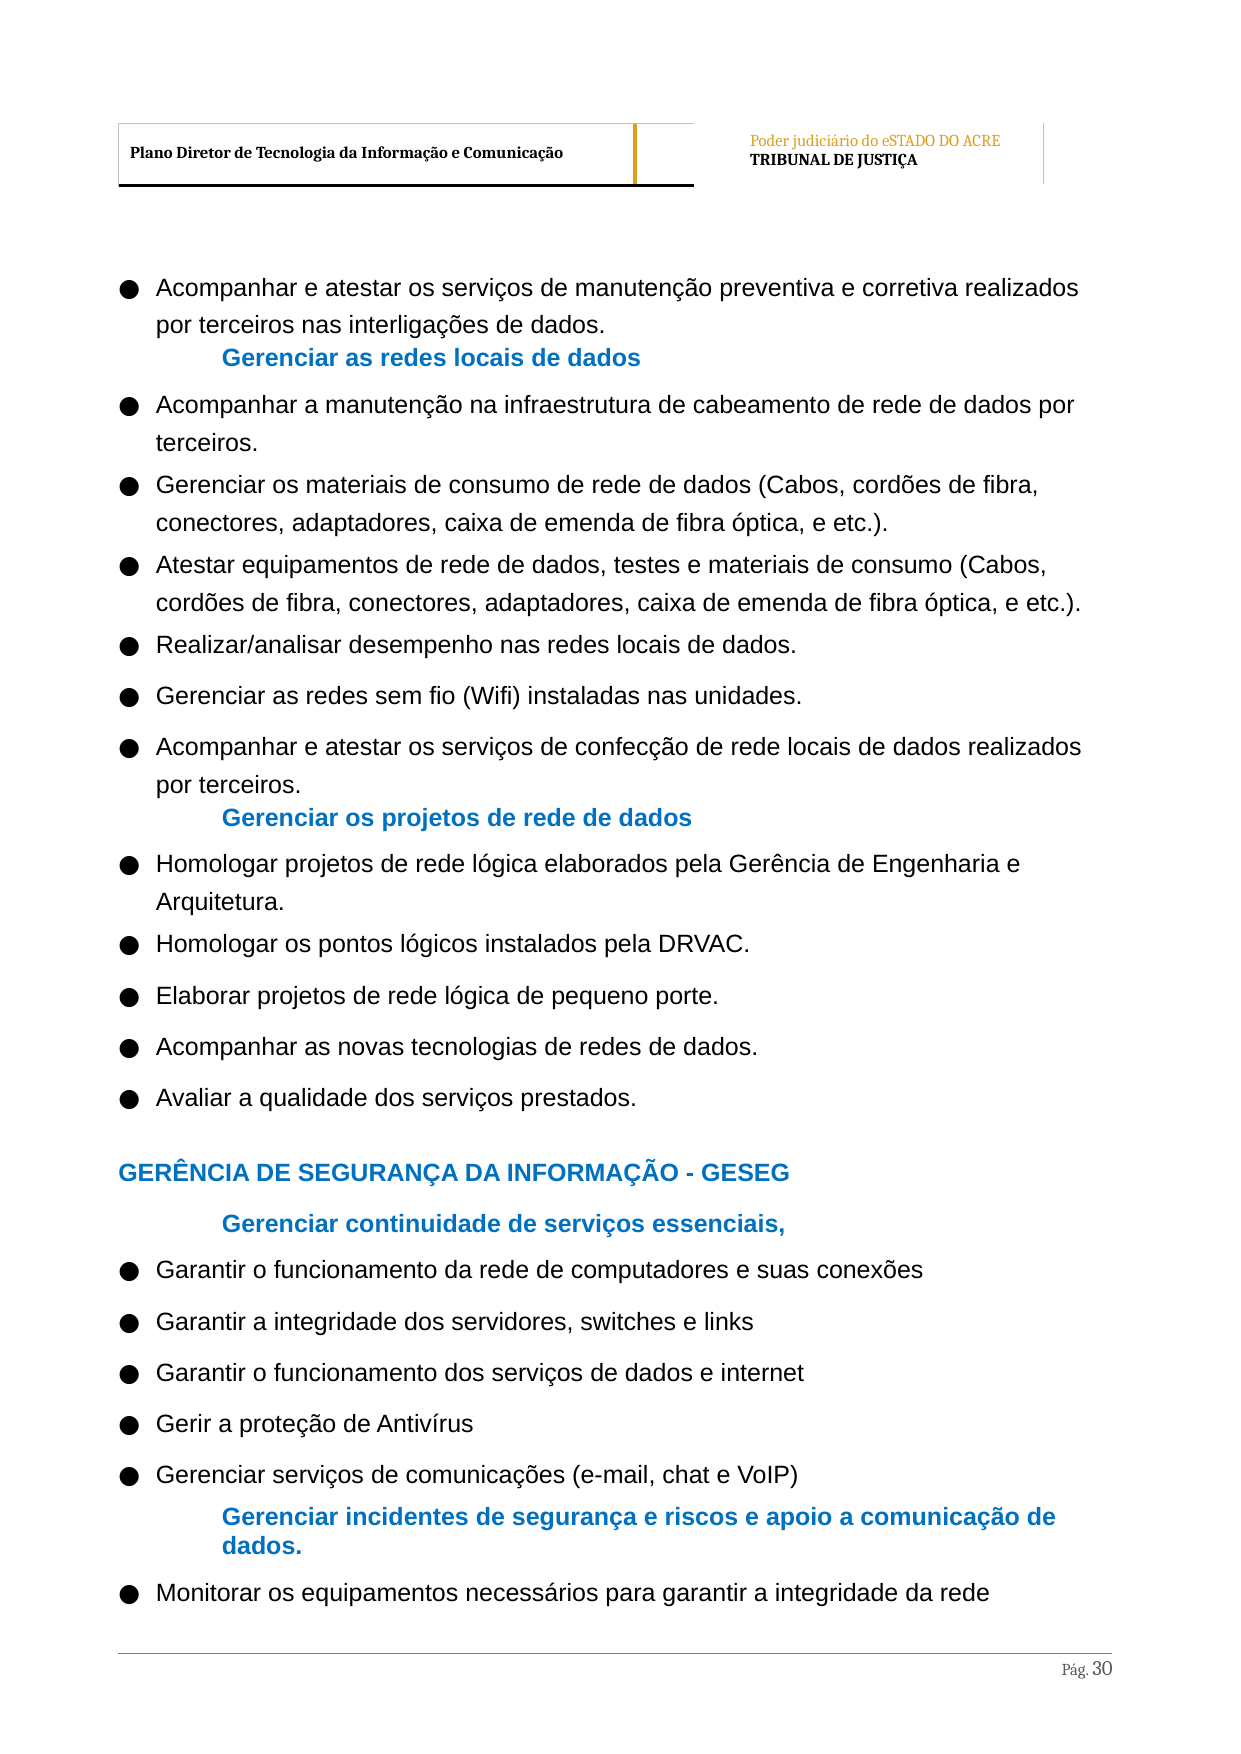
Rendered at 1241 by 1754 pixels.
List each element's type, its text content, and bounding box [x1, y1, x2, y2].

list Realizar/analisar desempenho nas redes locais de dados. [118, 616, 1122, 667]
list Acompanhar as novas tecnologias de redes de dados. [118, 1018, 1122, 1069]
list Garantir o funcionamento da rede de computadores e suas conexões [118, 1242, 1122, 1293]
text GERÊNCIA DE SEGURANÇA DA INFORMAÇÃO - GESEG [118, 1158, 1122, 1187]
text Gerenciar as redes locais de dados [222, 343, 1122, 372]
list Elaborar projetos de rede lógica de pequeno porte. [118, 967, 1122, 1018]
list Garantir a integridade dos servidores, switches e links [118, 1293, 1122, 1344]
list Acompanhar e atestar os serviços de manutenção preventiva e corretiva realizados por terceiros nas interligações de dados. [118, 259, 1122, 339]
list Gerenciar as redes sem fio (Wifi) instaladas nas unidades. [118, 667, 1122, 719]
list Monitorar os equipamentos necessários para garantir a integridade da rede [118, 1564, 1122, 1615]
list Gerenciar os materiais de consumo de rede de dados (Cabos, cordões de fibra, conectores, adaptadores, caixa de emenda de fibra óptica, e etc.). [118, 456, 1122, 536]
list Gerir a proteção de Antivírus [118, 1396, 1122, 1447]
list Acompanhar a manutenção na infraestrutura de cabeamento de rede de dados por terceiros. [118, 376, 1122, 456]
list Homologar os pontos lógicos instalados pela DRVAC. [118, 916, 1122, 967]
text Gerenciar os projetos de rede de dados [222, 803, 1122, 832]
list Acompanhar e atestar os serviços de confecção de rede locais de dados realizados por terceiros. [118, 719, 1122, 799]
text Gerenciar continuidade de serviços essenciais, [222, 1209, 1122, 1238]
list Gerenciar serviços de comunicações (e-mail, chat e VoIP) [118, 1447, 1122, 1498]
list Avaliar a qualidade dos serviços prestados. [118, 1069, 1122, 1121]
list Atestar equipamentos de rede de dados, testes e materiais de consumo (Cabos, cordões de fibra, conectores, adaptadores, caixa de emenda de fibra óptica, e etc.). [118, 536, 1122, 616]
list Garantir o funcionamento dos serviços de dados e internet [118, 1344, 1122, 1396]
list Homologar projetos de rede lógica elaborados pela Gerência de Engenharia e Arquitetura. [118, 836, 1122, 916]
text Gerenciar incidentes de segurança e riscos e apoio a comunicação de dados. [222, 1502, 1122, 1560]
